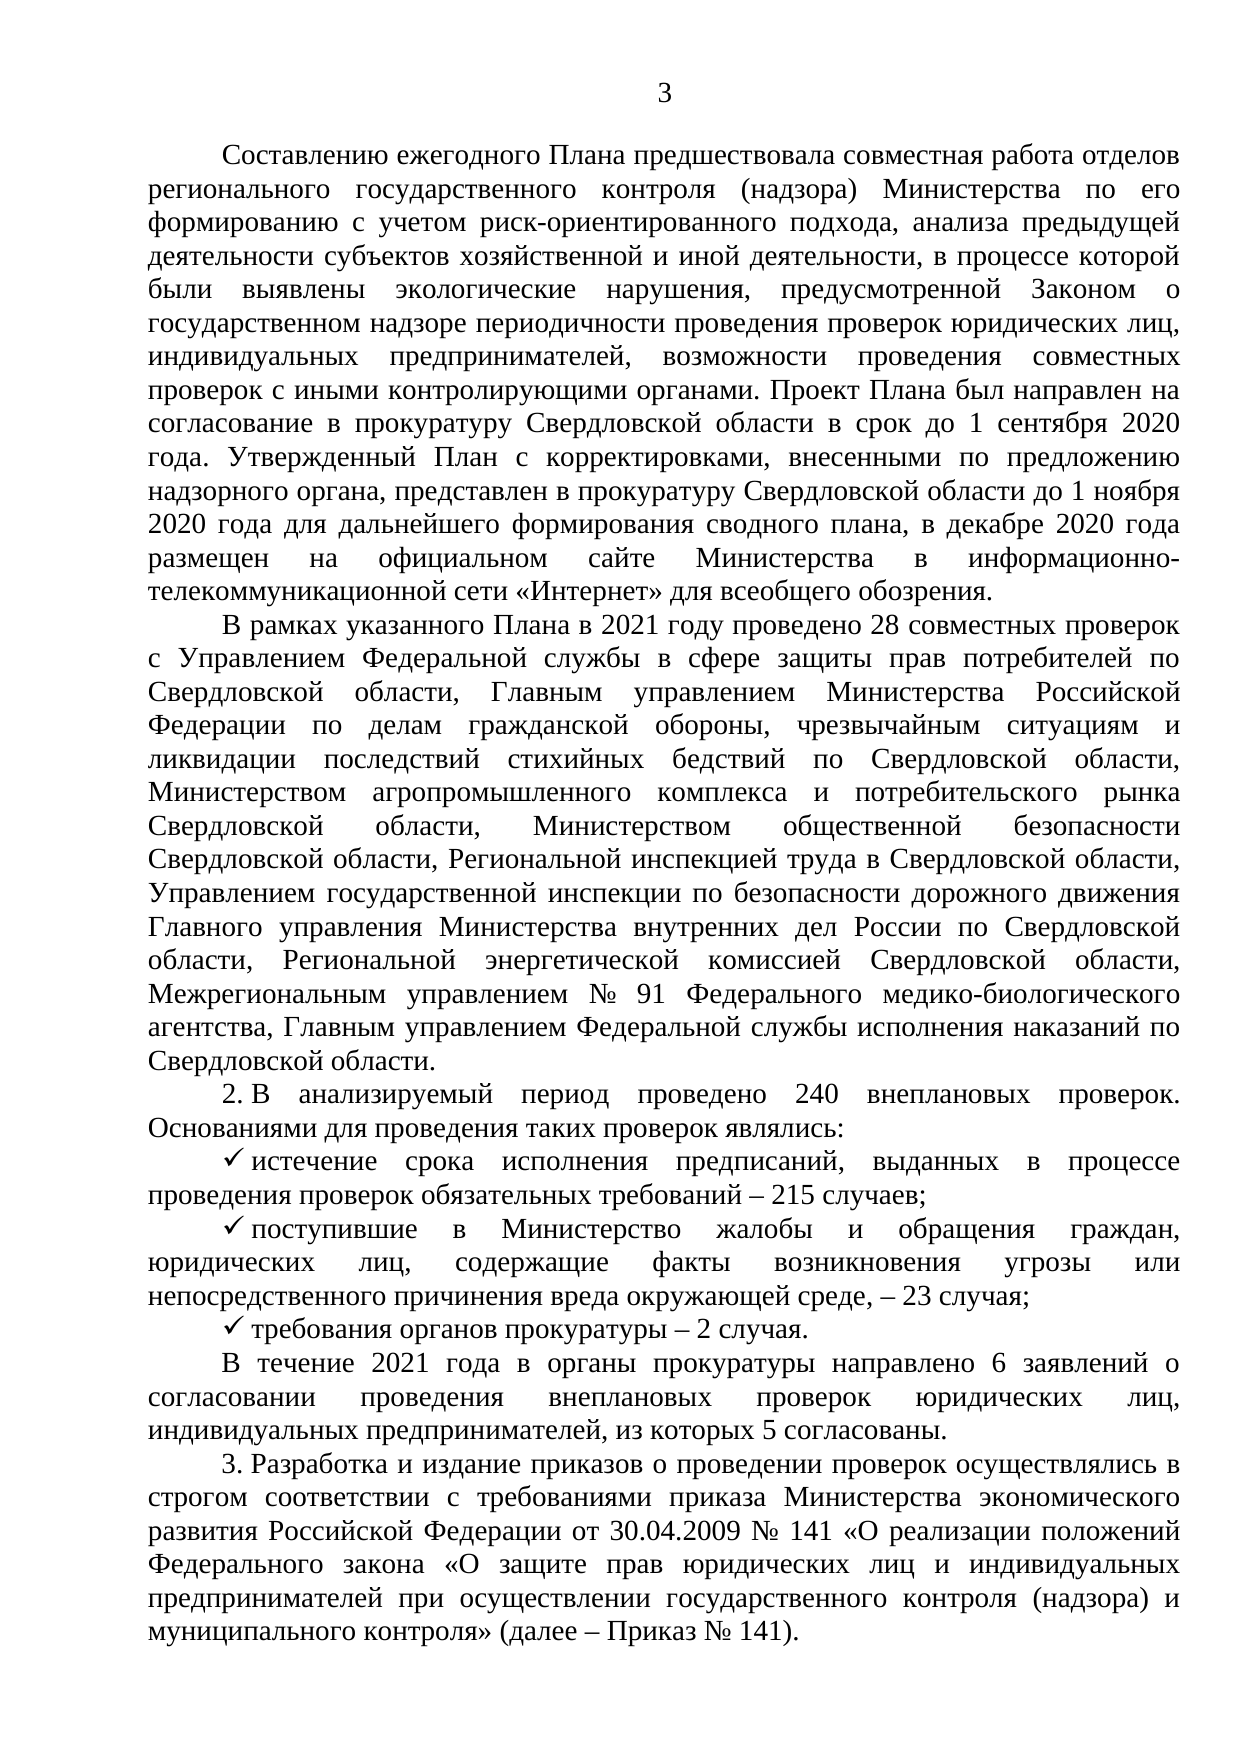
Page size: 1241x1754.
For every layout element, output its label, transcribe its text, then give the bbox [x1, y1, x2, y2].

text В рамках указанного Плана в 2021 году проведено 28 совместных проверок с Управлением Федеральной службы в сфере защиты прав потребителей по Свердловской области, Главным управлением Министерства Российской Федерации по делам гражданской обороны, чрезвычайным ситуациям и ликвидации последствий стихийных бедствий по Свердловской области, Министерством агропромышленного комплекса и потребительского рынка Свердловской области, Министерством общественной безопасности Свердловской области, Региональной инспекцией труда в Свердловской области, Управлением государственной инспекции по безопасности дорожного движения Главного управления Министерства внутренних дел России по Свердловской области, Региональной энергетической комиссией Свердловской области, Межрегиональным управлением № 91 Федерального медико-биологического агентства, Главным управлением Федеральной службы исполнения наказаний по Свердловской области. [148, 607, 1181, 1076]
text 2. В анализируемый период проведено 240 внеплановых проверок. Основаниями для проведения таких проверок являлись: [148, 1076, 1181, 1143]
text Составлению ежегодного Плана предшествовала совместная работа отделов регионального государственного контроля (надзора) Министерства по его формированию с учетом риск-ориентированного подхода, анализа предыдущей деятельности субъектов хозяйственной и иной деятельности, в процессе которой были выявлены экологические нарушения, предусмотренной Законом о государственном надзоре периодичности проведения проверок юридических лиц, индивидуальных предпринимателей, возможности проведения совместных проверок с иными контролирующими органами. Проект Плана был направлен на согласование в прокуратуру Свердловской области в срок до 1 сентября 2020 года. Утвержденный План с корректировками, внесенными по предложению надзорного органа, представлен в прокуратуру Свердловской области до 1 ноября 2020 года для дальнейшего формирования сводного плана, в декабре 2020 года размещен на официальном сайте Министерства в информационно-телекоммуникационной сети «Интернет» для всеобщего обозрения. [148, 137, 1181, 607]
text В течение 2021 года в органы прокуратуры направлено 6 заявлений о согласовании проведения внеплановых проверок юридических лиц, индивидуальных предпринимателей, из которых 5 согласованы. [148, 1345, 1181, 1446]
list требования органов прокуратуры – 2 случая. [148, 1311, 1181, 1345]
list истечение срока исполнения предписаний, выданных в процессе проведения проверок обязательных требований – 215 случаев; [148, 1143, 1181, 1211]
list поступившие в Министерство жалобы и обращения граждан, юридических лиц, содержащие факты возникновения угрозы или непосредственного причинения вреда окружающей среде, – 23 случая; [148, 1211, 1181, 1311]
text 3. Разработка и издание приказов о проведении проверок осуществлялись в строгом соответствии с требованиями приказа Министерства экономического развития Российской Федерации от 30.04.2009 № 141 «О реализации положений Федерального закона «О защите прав юридических лиц и индивидуальных предпринимателей при осуществлении государственного контроля (надзора) и муниципального контроля» (далее – Приказ № 141). [148, 1446, 1181, 1647]
